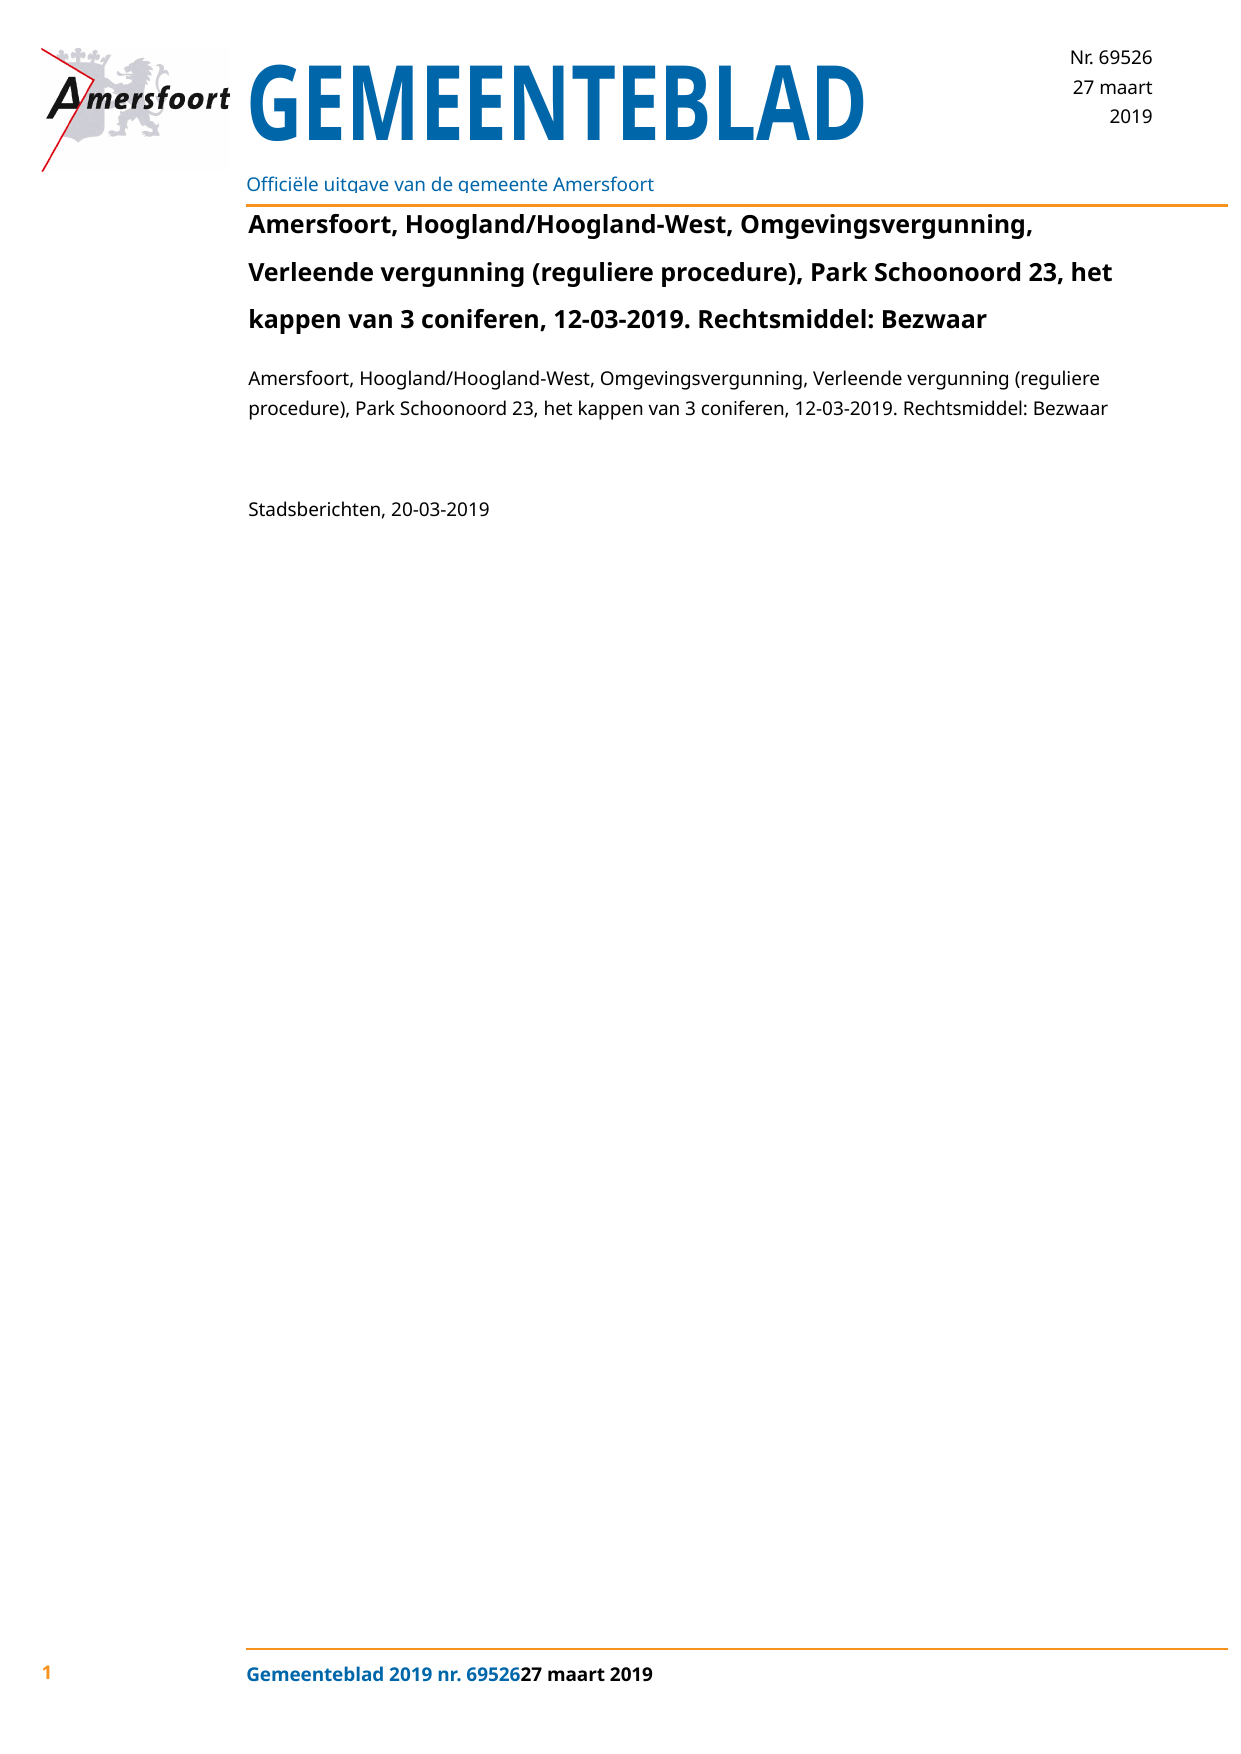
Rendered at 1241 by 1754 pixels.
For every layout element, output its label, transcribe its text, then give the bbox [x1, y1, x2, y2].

text Amersfoort, Hoogland/Hoogland-West, Omgevingsvergunning, Verleende vergunning (reguliere procedure), Park Schoonoord 23, het kappen van 3 coniferen, 12-03-2019. Rechtsmiddel: Bezwaar [248, 207, 1152, 336]
text Amersfoort, Hoogland/Hoogland-West, Omgevingsvergunning, Verleende vergunning (reguliere procedure), Park Schoonoord 23, het kappen van 3 coniferen, 12-03-2019. Rechtsmiddel: Bezwaar [248, 366, 1152, 421]
picture [41, 47, 231, 172]
text Stadsberichten, 20-03-2019 [248, 496, 1152, 522]
